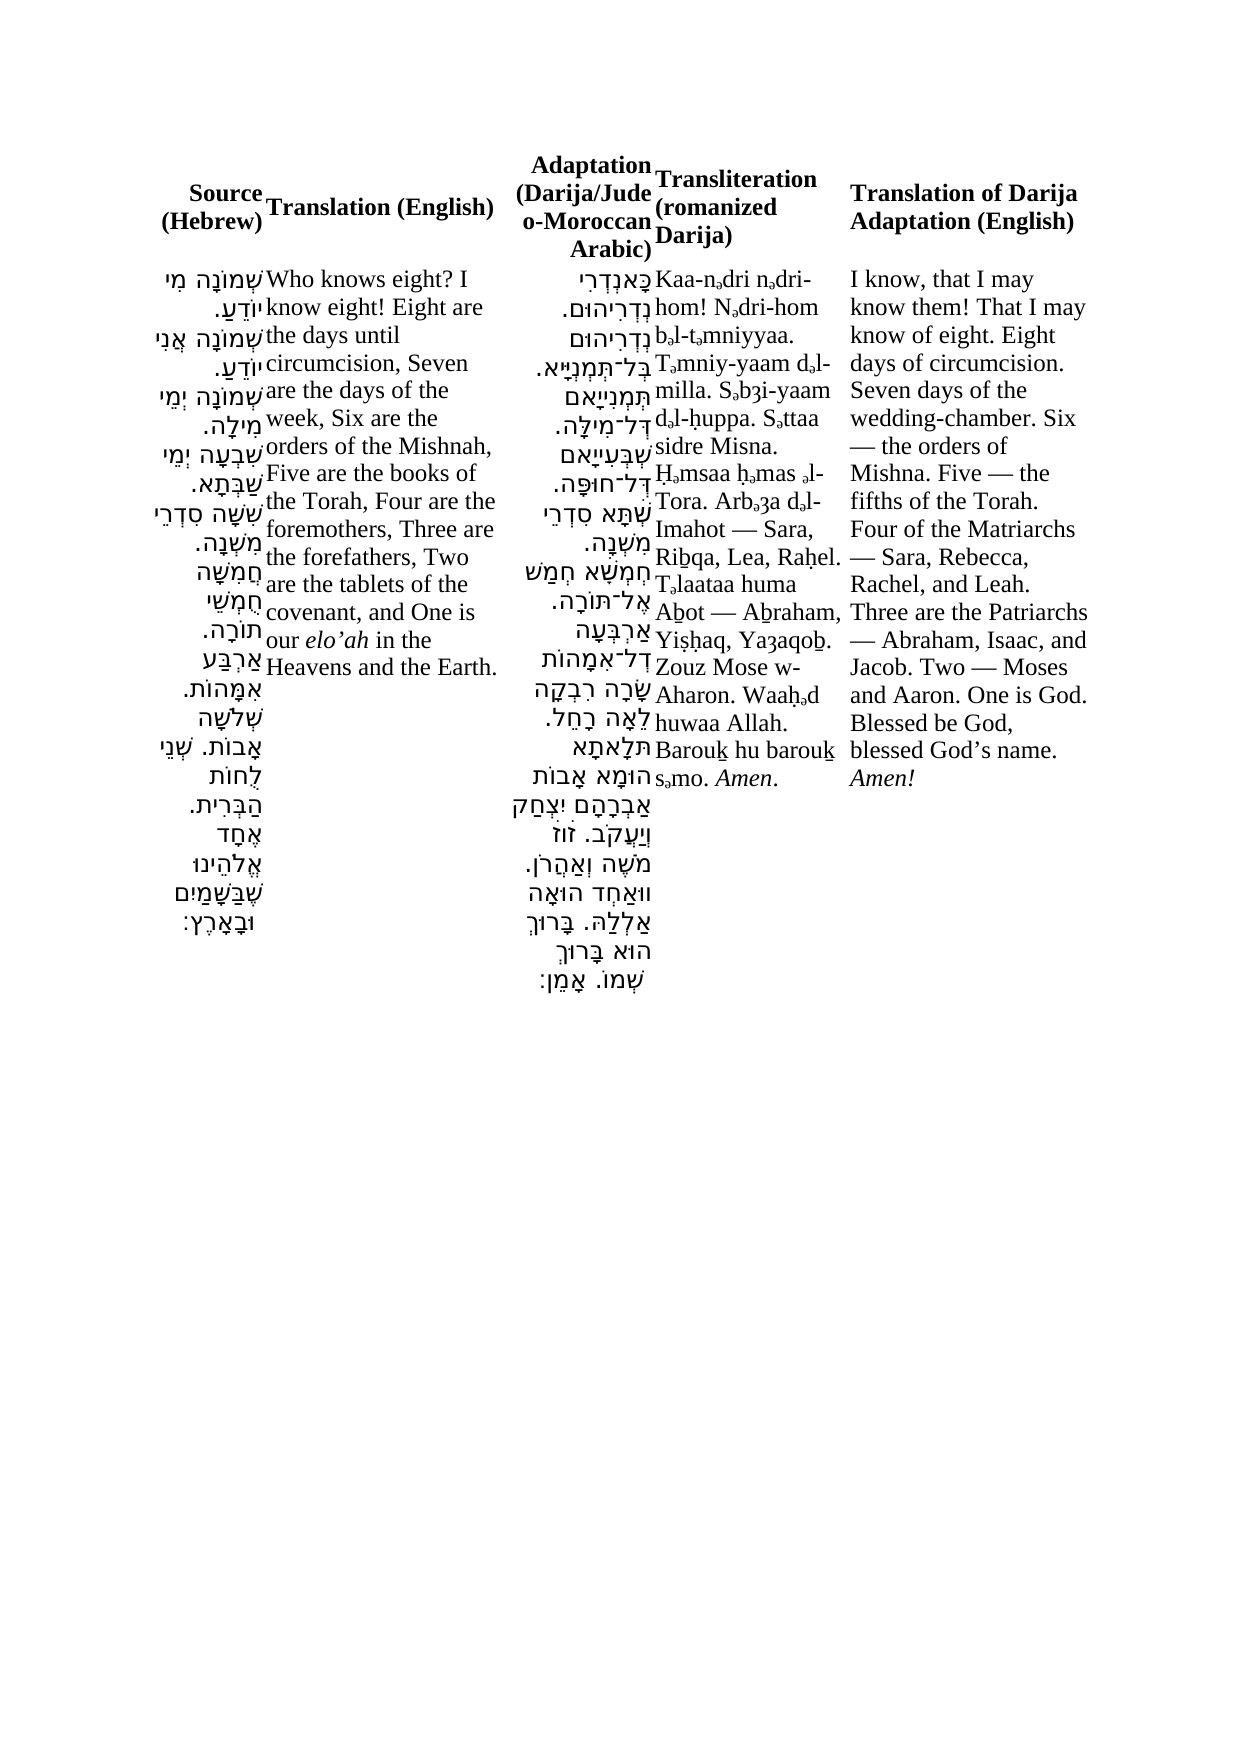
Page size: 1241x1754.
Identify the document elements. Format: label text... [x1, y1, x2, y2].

table_header Adaptation (Darija/Judeo-Moroccan Arabic) [505, 150, 653, 264]
table_header Translation (English) [264, 150, 505, 264]
table_cell I know, that I may know them! That I may know of eight. Eight days of circumcision. Seven days of the wedding-chamber. Six — the orders of Mishna. Five — the fifths of the Torah. Four of the Matriarchs — Sara, Rebecca, Rachel, and Leah. Three are the Patriarchs — Abraham, Isaac, and Jacob. Two — Moses and Aaron. One is God. Blessed be God, blessed God’s name. Amen! [849, 264, 1090, 996]
table_header Translation of Darija Adaptation (English) [849, 150, 1090, 264]
table_header Transliteration (romanized Darija) [653, 150, 848, 264]
table_cell כָּאנְדְרִי נְדְרִיהוּם. נְדְרִיהוּם בְּל־תְּמְנְיָּיא. תְּמְנִייָאם דְּל־מִילָּה. שְׁבְּעִייָאם דְּל־חוּפָּה. שְׁׄתָּא סִדְרֵי מִשְׁנָה. חְמְשָׁׄא חְמַשׁ אֶל־תּוֹרָה. אַרְבְּעָה דְל־אִמָהוֹת שָׂרָה רִבְקָה לֵאָה רָחֵל. תּלָאתָא הוּמָא אָבוֹת אַבְרָהָם יִצְחַק וְיַעֲקֹב. זׄוזׄ מֹשֶׁה וְאַהֲרֹן. ווּאַחְד הוּאָה אַלְלַהּ. בָּרוּךְ הוּא בָּרוּךְ שְׁמוֹ. אָמֵן׃ [505, 264, 653, 996]
table_cell Who knows eight? I know eight! Eight are the days until circumcision, Seven are the days of the week, Six are the orders of the Mishnah, Five are the books of the Torah, Four are the foremothers, Three are the forefathers, Two are the tablets of the covenant, and One is our elo’ah in the Heavens and the Earth. [264, 264, 505, 996]
table_header Source (Hebrew) [150, 150, 264, 264]
table_cell Kaa-nₔdri nₔdri-hom! Nₔdri-hom bₔl-tₔmniyyaa. Tₔmniy-yaam dₔl-milla. Sₔbȝi-yaam dₔl-ḥuppa. Sₔttaa sidre Misna. Ḥₔmsaa ḥₔmas ₔl-Tora. Arbₔȝa dₔl-Imahot — Sara, Riḇqa, Lea, Raḥel. Tₔlaataa huma Aḇot — Aḇraham, Yiṣḥaq, Yaȝaqoḇ. Zouz Mose w-Aharon. Waaḥₔd huwaa Allah. Barouḵ hu barouḵ sₔmo. Amen. [653, 264, 848, 996]
table_cell שְׁמוֹנָה מִי יוֹדֵעַ. שְׁמוֹנָה אֲנִי יוֹדֵעַ. שְׁמוֹנָה יְמֵי מִילָה. שִׁבְעָה יְמֵי שַׁבְּתָא. שִׁשָּׁה סִדְרֵי מִשְׁנָה. חֲמִשָּׁה חֻמְשֵׁי תוֹרָה. אַרְבַּע אִמָּהוֹת. שְׁלֹשָׁה אָבוֹת. שְׁנֵי לֻחוֹת הַבְּרִית. אֶחָד אֱלֹהֵינוּ שֶׁבַּשָּׁמַיִם וּבָאָרֶץ׃ [150, 264, 264, 996]
